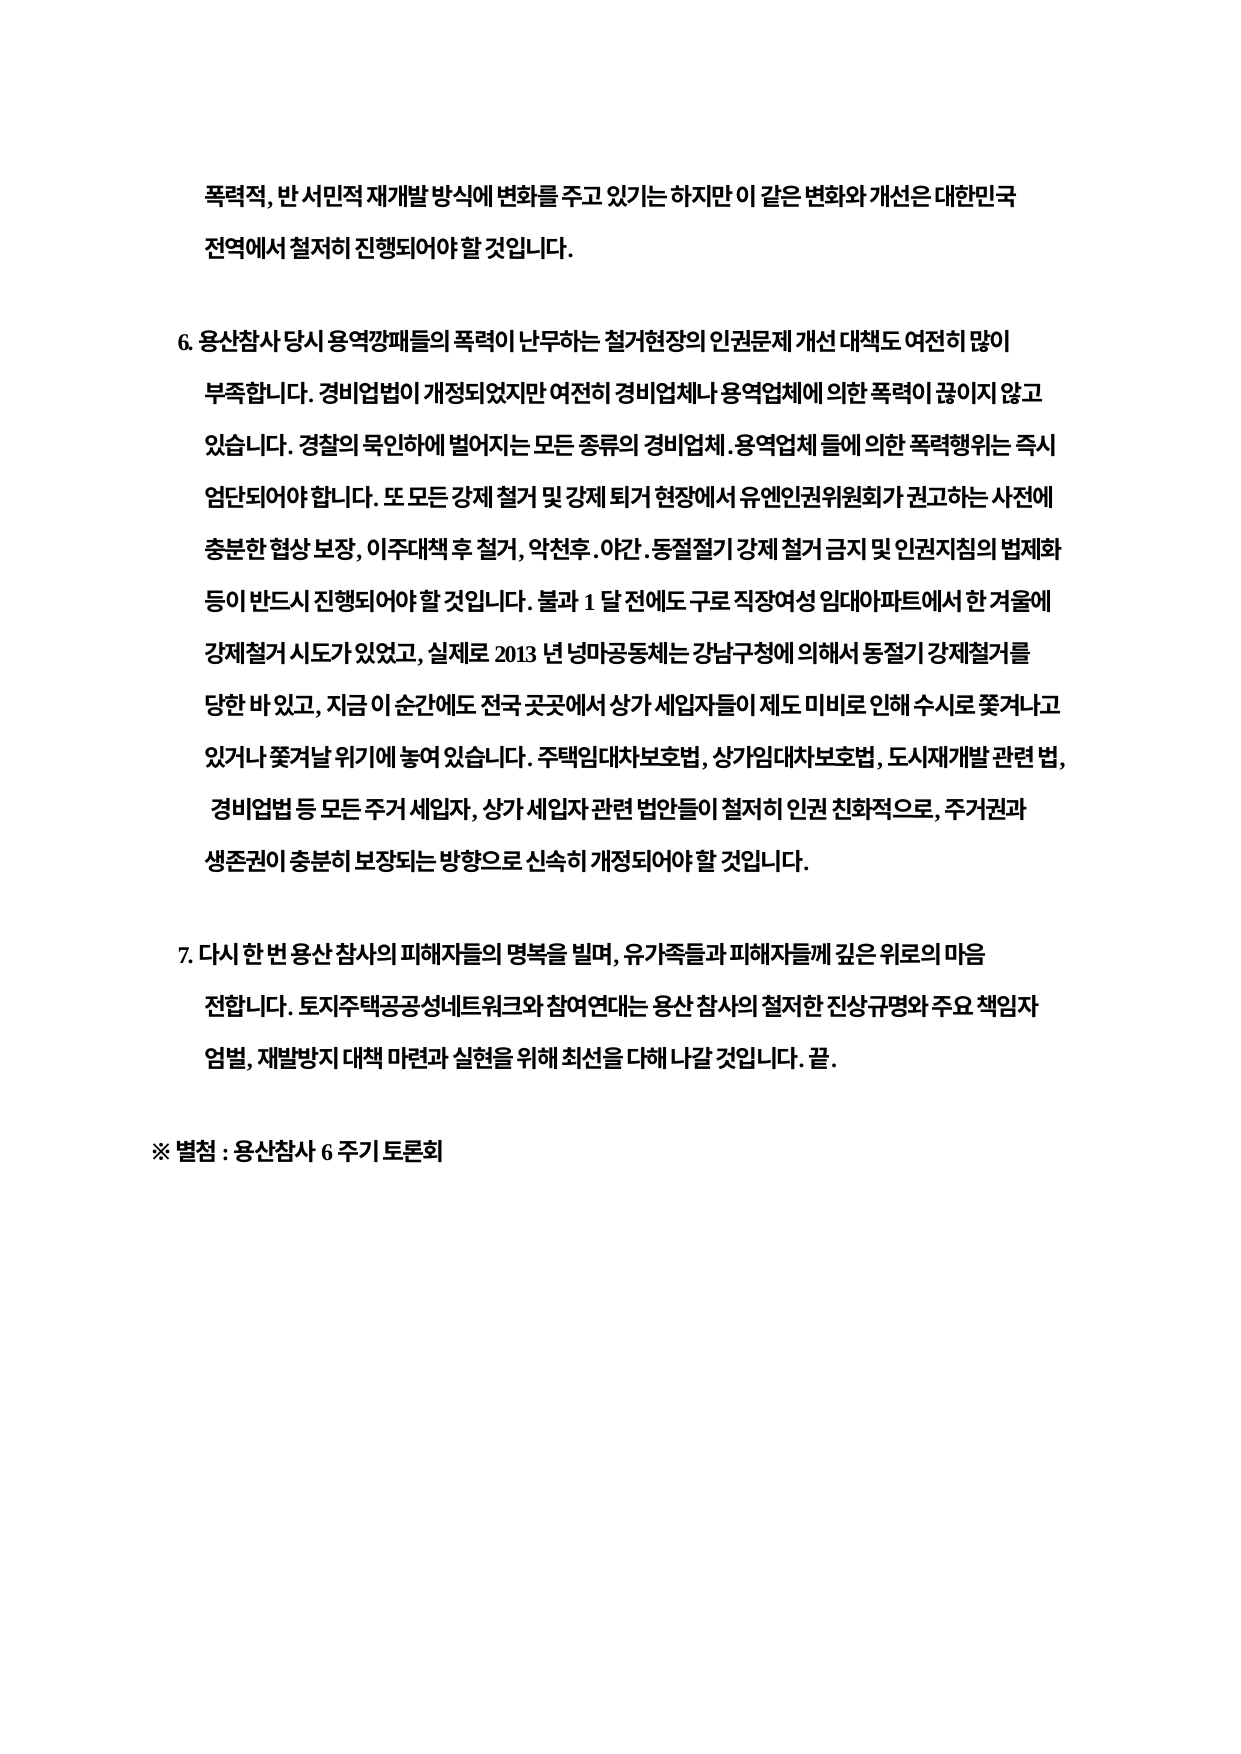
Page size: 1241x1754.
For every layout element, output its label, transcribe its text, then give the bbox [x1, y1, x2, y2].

text ※ 별첨 : 용산참사 6주기 토론회 [151, 1133, 1063, 1168]
text 7. 다시 한 번 용산 참사의 피해자들의 명복을 빌며, 유가족들과 피해자들께 깊은 위로의 마음 전합니다. 토지주택공공성네트워크와 참여연대는 용산 참사의 철저한 진상규명와 주요 책임자 엄벌, 재발방지 대책 마련과 실현을 위해 최선을 다해 나갈 것입니다. 끝. [177, 936, 1063, 1074]
text 폭력적, 반 서민적 재개발 방식에 변화를 주고 있기는 하지만 이 같은 변화와 개선은 대한민국 전역에서 철저히 진행되어야 할 것입니다. [177, 177, 1063, 264]
text 6. 용산참사 당시 용역깡패들의 폭력이 난무하는 철거현장의 인권문제 개선 대책도 여전히 많이 부족합니다. 경비업법이 개정되었지만 여전히 경비업체나 용역업체에 의한 폭력이 끊이지 않고 있습니다. 경찰의 묵인하에 벌어지는 모든 종류의 경비업체․용역업체 들에 의한 폭력행위는 즉시 엄단되어야 합니다. 또 모든 강제 철거 및 강제 퇴거 현장에서 유엔인권위원회가 권고하는 사전에 충분한 협상 보장, 이주대책 후 철거, 악천후․야간․동절절기 강제 철거 금지 및 인권지침의 법제화 등이 반드시 진행되어야 할 것입니다. 불과 1달 전에도 구로 직장여성 임대아파트에서 한 겨울에 강제철거 시도가 있었고, 실제로 2013년 넝마공동체는 강남구청에 의해서 동절기 강제철거를 당한 바 있고, 지금 이 순간에도 전국 곳곳에서 상가 세입자들이 제도 미비로 인해 수시로 쫓겨나고 있거나 쫓겨날 위기에 놓여 있습니다. 주택임대차보호법, 상가임대차보호법, 도시재개발 관련 법, 경비업법 등 모든 주거 세입자, 상가 세입자 관련 법안들이 철저히 인권 친화적으로, 주거권과 생존권이 충분히 보장되는 방향으로 신속히 개정되어야 할 것입니다. [177, 322, 1063, 877]
